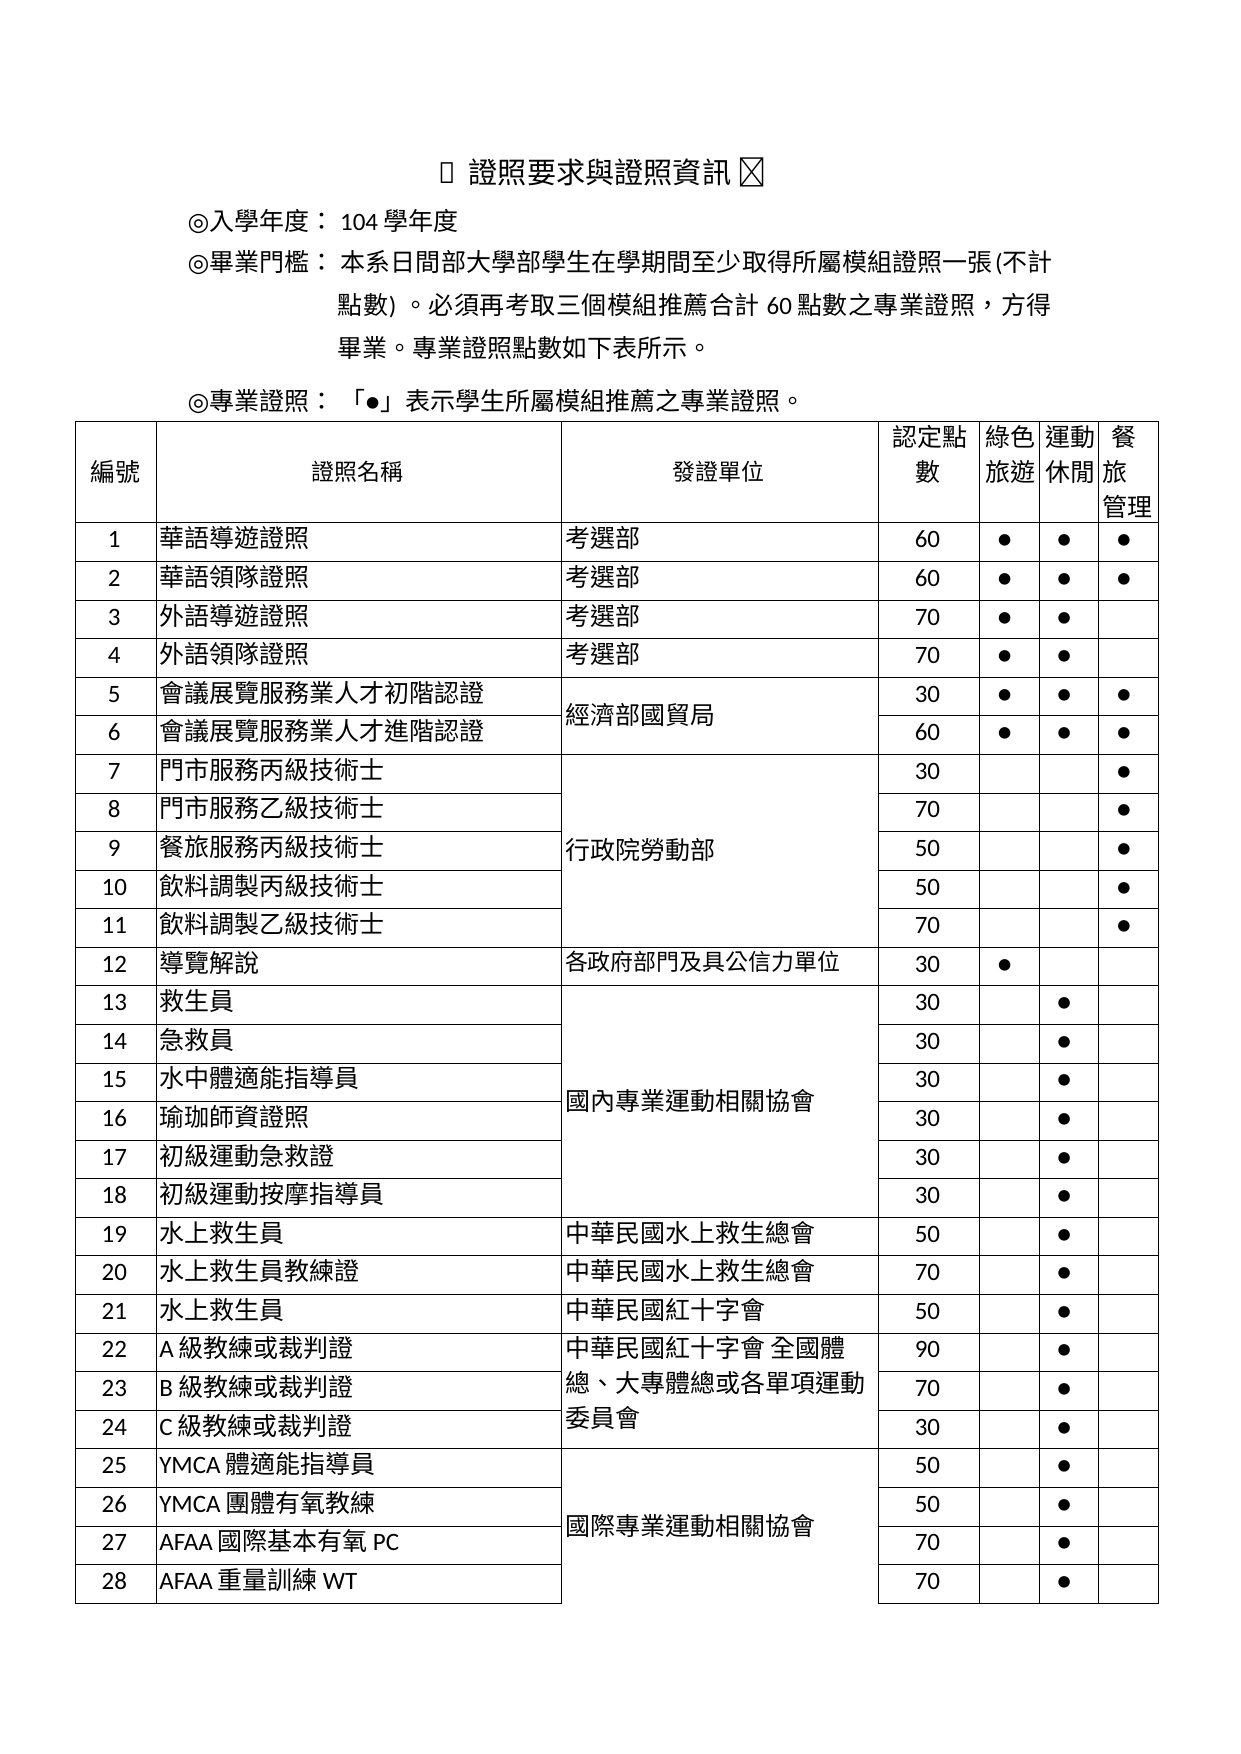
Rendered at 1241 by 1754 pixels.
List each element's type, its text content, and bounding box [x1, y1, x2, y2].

table_cell 30 [879, 1141, 979, 1178]
table_cell 70 [879, 1565, 979, 1603]
table_cell 水中體適能指導員 [157, 1064, 561, 1101]
table_cell ● [1040, 1565, 1098, 1603]
table_cell ● [980, 562, 1039, 600]
table_cell ● [1040, 1372, 1098, 1410]
table_cell [1099, 1025, 1158, 1063]
table_cell 6 [76, 716, 156, 754]
table_cell 30 [879, 1179, 979, 1217]
table_cell ● [980, 523, 1039, 561]
table_cell 60 [879, 523, 979, 561]
table_cell 會議展覽服務業人才進階認證 [157, 716, 561, 754]
table_cell 70 [879, 909, 979, 947]
table_cell 各政府部門及具公信力單位 [562, 948, 878, 985]
table_cell [1099, 639, 1158, 677]
table_cell [980, 1527, 1039, 1564]
table_cell 30 [879, 1064, 979, 1101]
table_cell [1099, 601, 1158, 638]
table_cell 導覽解說 [157, 948, 561, 985]
table_cell 16 [76, 1102, 156, 1140]
table_cell 4 [76, 639, 156, 677]
table_cell [980, 832, 1039, 870]
table_cell 飲料調製丙級技術士 [157, 871, 561, 908]
table_cell [980, 909, 1039, 947]
table_cell 30 [879, 1102, 979, 1140]
table_cell 22 [76, 1334, 156, 1371]
table_cell [980, 1488, 1039, 1526]
table_cell 24 [76, 1411, 156, 1448]
table_cell ● [1040, 639, 1098, 677]
table_cell ● [1099, 794, 1158, 831]
table_cell 外語導遊證照 [157, 601, 561, 638]
table_cell 26 [76, 1488, 156, 1526]
table_cell 外語領隊證照 [157, 639, 561, 677]
table_cell [980, 1179, 1039, 1217]
table_header 編號 [76, 422, 156, 522]
table_cell ● [1099, 909, 1158, 947]
table_cell 水上救生員 [157, 1218, 561, 1255]
table_cell ● [1099, 755, 1158, 792]
table_cell 中華民國紅十字會 全國體總、大專體總或各單項運動委員會 [562, 1334, 878, 1448]
table_cell [980, 1295, 1039, 1333]
table_cell 考選部 [562, 601, 878, 638]
table_cell 30 [879, 678, 979, 715]
table_cell 中華民國水上救生總會 [562, 1218, 878, 1255]
table_cell 28 [76, 1565, 156, 1603]
table_cell ● [1040, 1334, 1098, 1371]
table_cell [1040, 832, 1098, 870]
table_cell [1040, 794, 1098, 831]
table_cell 30 [879, 986, 979, 1024]
table_cell [980, 1064, 1039, 1101]
table_cell 急救員 [157, 1025, 561, 1063]
table_cell [980, 1141, 1039, 1178]
table_cell [1099, 1064, 1158, 1101]
table_cell 9 [76, 832, 156, 870]
table_cell 70 [879, 1527, 979, 1564]
table_cell ● [980, 678, 1039, 715]
table_cell 考選部 [562, 523, 878, 561]
table_cell [1099, 1411, 1158, 1448]
table_cell 2 [76, 562, 156, 600]
table_cell [1040, 871, 1098, 908]
table_cell [980, 1102, 1039, 1140]
table_cell 水上救生員教練證 [157, 1256, 561, 1294]
table_cell 11 [76, 909, 156, 947]
table_cell [1099, 1179, 1158, 1217]
table_cell ● [1040, 1411, 1098, 1448]
table_cell 60 [879, 716, 979, 754]
table_cell [1099, 1102, 1158, 1140]
table_cell 經濟部國貿局 [562, 678, 878, 754]
table_cell [1099, 1218, 1158, 1255]
table_cell 會議展覽服務業人才初階認證 [157, 678, 561, 715]
table_cell 餐旅服務丙級技術士 [157, 832, 561, 870]
table_cell 27 [76, 1527, 156, 1564]
table_cell 飲料調製乙級技術士 [157, 909, 561, 947]
table_cell ● [1040, 1179, 1098, 1217]
table_header 認定點數 [879, 422, 979, 522]
table_cell [980, 1565, 1039, 1603]
table_cell 救生員 [157, 986, 561, 1024]
table_cell 15 [76, 1064, 156, 1101]
table_header 運動 休閒 [1040, 422, 1098, 522]
table_cell 20 [76, 1256, 156, 1294]
table_cell ● [980, 601, 1039, 638]
table_cell 國內專業運動相關協會 [562, 986, 878, 1217]
table_cell [980, 1218, 1039, 1255]
table_cell 國際專業運動相關協會 [562, 1449, 878, 1603]
table_cell AFAA國際基本有氧PC [157, 1527, 561, 1564]
table_cell YMCA體適能指導員 [157, 1449, 561, 1487]
table_cell ● [1040, 523, 1098, 561]
table_cell ● [1040, 1025, 1098, 1063]
table_cell 考選部 [562, 639, 878, 677]
table_cell ● [1040, 1064, 1098, 1101]
table_cell ● [1040, 1141, 1098, 1178]
table_cell 門市服務丙級技術士 [157, 755, 561, 792]
text ◎入學年度： 104學年度 [187, 207, 1158, 236]
table_cell 行政院勞動部 [562, 755, 878, 947]
table_cell 30 [879, 948, 979, 985]
table_cell 21 [76, 1295, 156, 1333]
table_cell 8 [76, 794, 156, 831]
table_cell ● [1040, 1256, 1098, 1294]
table_cell 30 [879, 1025, 979, 1063]
table_cell 中華民國水上救生總會 [562, 1256, 878, 1294]
table_cell 60 [879, 562, 979, 600]
table_cell 初級運動按摩指導員 [157, 1179, 561, 1217]
table_cell ● [1040, 1449, 1098, 1487]
table_cell 3 [76, 601, 156, 638]
table_cell [980, 1449, 1039, 1487]
table_cell 50 [879, 1218, 979, 1255]
table_cell ● [980, 948, 1039, 985]
table_cell 華語導遊證照 [157, 523, 561, 561]
table_cell ● [1040, 1102, 1098, 1140]
table_cell 10 [76, 871, 156, 908]
table_cell [980, 1372, 1039, 1410]
table_cell ● [980, 716, 1039, 754]
table_cell AFAA重量訓練WT [157, 1565, 561, 1603]
table_cell 19 [76, 1218, 156, 1255]
table_cell ● [1040, 1218, 1098, 1255]
table_cell [1099, 1334, 1158, 1371]
table_cell 90 [879, 1334, 979, 1371]
table_cell [1099, 1565, 1158, 1603]
table_cell ● [1040, 716, 1098, 754]
table_cell 25 [76, 1449, 156, 1487]
table_cell ● [1040, 1488, 1098, 1526]
table_cell [1099, 1141, 1158, 1178]
table_cell [980, 794, 1039, 831]
table_cell ● [1040, 601, 1098, 638]
text ◎畢業門檻： 本系日間部大學部學生在學期間至少取得所屬模組證照一張(不計點數) 。必須再考取三個模組推薦合計60點數之專業證照，方得畢業。專業證照點數如下表所示。 [187, 247, 1053, 364]
table_cell 水上救生員 [157, 1295, 561, 1333]
table_cell 50 [879, 1295, 979, 1333]
table_cell ● [1040, 1527, 1098, 1564]
text  證照要求與證照資訊  [438, 150, 1156, 192]
table_cell B級教練或裁判證 [157, 1372, 561, 1410]
table_cell 14 [76, 1025, 156, 1063]
table_cell 門市服務乙級技術士 [157, 794, 561, 831]
table_cell A級教練或裁判證 [157, 1334, 561, 1371]
table_cell [980, 1256, 1039, 1294]
table_cell [980, 986, 1039, 1024]
table_cell ● [1099, 832, 1158, 870]
table_cell ● [980, 639, 1039, 677]
table_cell [980, 755, 1039, 792]
table_cell 50 [879, 871, 979, 908]
table_cell C級教練或裁判證 [157, 1411, 561, 1448]
table_cell 7 [76, 755, 156, 792]
table_cell [980, 1025, 1039, 1063]
table_cell 70 [879, 639, 979, 677]
table_cell 13 [76, 986, 156, 1024]
table_cell [980, 871, 1039, 908]
table_cell 初級運動急救證 [157, 1141, 561, 1178]
table_cell 30 [879, 1411, 979, 1448]
table_header 證照名稱 [157, 422, 561, 522]
table_cell 考選部 [562, 562, 878, 600]
table_cell 30 [879, 755, 979, 792]
table_header 綠色旅遊 [980, 422, 1039, 522]
table_cell [1099, 986, 1158, 1024]
table_cell 1 [76, 523, 156, 561]
table_cell ● [1040, 1295, 1098, 1333]
table_cell 50 [879, 1449, 979, 1487]
table_header 發證單位 [562, 422, 878, 522]
table_cell 70 [879, 601, 979, 638]
table_cell 5 [76, 678, 156, 715]
table_cell [1099, 1488, 1158, 1526]
table_cell 17 [76, 1141, 156, 1178]
table_cell ● [1099, 562, 1158, 600]
table_cell 23 [76, 1372, 156, 1410]
table_cell 12 [76, 948, 156, 985]
table_cell [1040, 948, 1098, 985]
table_cell ● [1099, 678, 1158, 715]
table_cell [1099, 1527, 1158, 1564]
table_cell [980, 1411, 1039, 1448]
table_cell ● [1099, 716, 1158, 754]
table_cell 瑜珈師資證照 [157, 1102, 561, 1140]
table_cell ● [1099, 871, 1158, 908]
table_cell ● [1040, 678, 1098, 715]
table_cell 70 [879, 794, 979, 831]
table_cell [1040, 909, 1098, 947]
table_cell [1099, 948, 1158, 985]
table_cell [1099, 1449, 1158, 1487]
table_cell [1099, 1372, 1158, 1410]
table_cell 華語領隊證照 [157, 562, 561, 600]
table_cell 70 [879, 1256, 979, 1294]
table_header 餐旅 管理 [1099, 422, 1158, 522]
table_cell ● [1099, 523, 1158, 561]
table_cell ● [1040, 562, 1098, 600]
table_cell [1099, 1295, 1158, 1333]
table_cell [1040, 755, 1098, 792]
table_cell 50 [879, 1488, 979, 1526]
table_cell 70 [879, 1372, 979, 1410]
table_cell YMCA團體有氧教練 [157, 1488, 561, 1526]
text ◎專業證照： 「●」表示學生所屬模組推薦之專業證照。 [187, 388, 1158, 417]
table_cell 中華民國紅十字會 [562, 1295, 878, 1333]
table_cell [1099, 1256, 1158, 1294]
table_cell 50 [879, 832, 979, 870]
table_cell 18 [76, 1179, 156, 1217]
table_cell ● [1040, 986, 1098, 1024]
table_cell [980, 1334, 1039, 1371]
